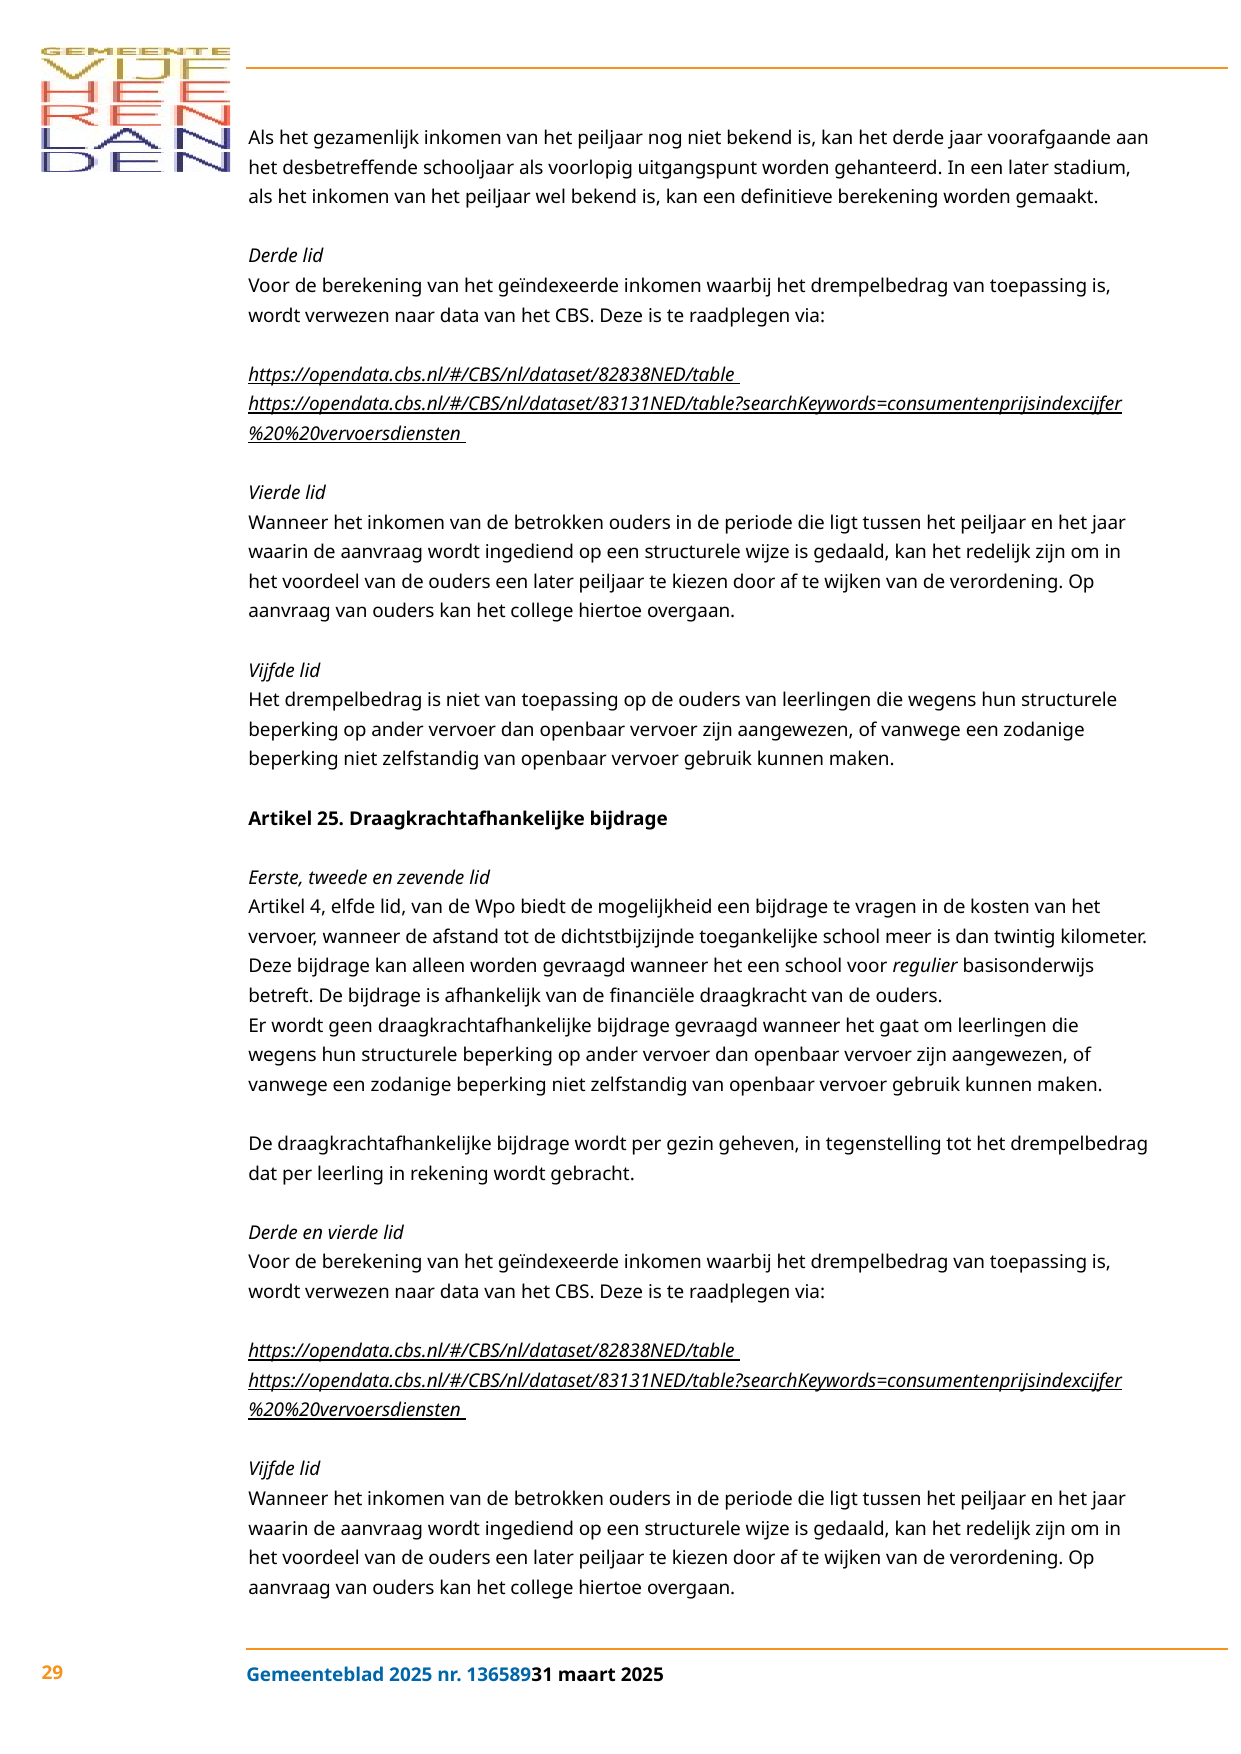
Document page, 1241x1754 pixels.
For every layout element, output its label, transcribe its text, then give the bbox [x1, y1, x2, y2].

text https://opendata.cbs.nl/#/CBS/nl/dataset/82838NED/table [248, 1337, 1152, 1363]
text Vijfde lid [248, 1456, 1152, 1481]
text Wanneer het inkomen van de betrokken ouders in de periode die ligt tussen het peiljaar en het jaar waarin de aanvraag wordt ingediend op een structurele wijze is gedaald, kan het redelijk zijn om in het voordeel van de ouders een later peiljaar te kiezen door af te wijken van de verordening. Op aanvraag van ouders kan het college hiertoe overgaan. [248, 509, 1152, 623]
text Als het gezamenlijk inkomen van het peiljaar nog niet bekend is, kan het derde jaar voorafgaande aan het desbetreffende schooljaar als voorlopig uitgangspunt worden gehanteerd. In een later stadium, als het inkomen van het peiljaar wel bekend is, kan een definitieve berekening worden gemaakt. [248, 124, 1152, 209]
picture [41, 47, 231, 172]
text De draagkrachtafhankelijke bijdrage wordt per gezin geheven, in tegenstelling tot het drempelbedrag dat per leerling in rekening wordt gebracht. [248, 1130, 1152, 1186]
text Wanneer het inkomen van de betrokken ouders in de periode die ligt tussen het peiljaar en het jaar waarin de aanvraag wordt ingediend op een structurele wijze is gedaald, kan het redelijk zijn om in het voordeel van de ouders een later peiljaar te kiezen door af te wijken van de verordening. Op aanvraag van ouders kan het college hiertoe overgaan. [248, 1485, 1152, 1600]
text Eerste, tweede en zevende lid [248, 864, 1152, 890]
text https://opendata.cbs.nl/#/CBS/nl/dataset/83131NED/table?searchKeywords=consumentenprijsindexcijfer%20%20vervoersdiensten [248, 391, 1152, 446]
text https://opendata.cbs.nl/#/CBS/nl/dataset/82838NED/table [248, 361, 1152, 387]
text Vijfde lid [248, 657, 1152, 683]
text Het drempelbedrag is niet van toepassing op de ouders van leerlingen die wegens hun structurele beperking op ander vervoer dan openbaar vervoer zijn aangewezen, of vanwege een zodanige beperking niet zelfstandig van openbaar vervoer gebruik kunnen maken. [248, 686, 1152, 771]
text Vierde lid [248, 479, 1152, 505]
text Er wordt geen draagkrachtafhankelijke bijdrage gevraagd wanneer het gaat om leerlingen die wegens hun structurele beperking op ander vervoer dan openbaar vervoer zijn aangewezen, of vanwege een zodanige beperking niet zelfstandig van openbaar vervoer gebruik kunnen maken. [248, 1012, 1152, 1097]
text https://opendata.cbs.nl/#/CBS/nl/dataset/83131NED/table?searchKeywords=consumentenprijsindexcijfer%20%20vervoersdiensten [248, 1367, 1152, 1422]
text Voor de berekening van het geïndexeerde inkomen waarbij het drempelbedrag van toepassing is, wordt verwezen naar data van het CBS. Deze is te raadplegen via: [248, 1248, 1152, 1304]
text Voor de berekening van het geïndexeerde inkomen waarbij het drempelbedrag van toepassing is, wordt verwezen naar data van het CBS. Deze is te raadplegen via: [248, 272, 1152, 328]
text Artikel 25. Draagkrachtafhankelijke bijdrage [248, 805, 1152, 831]
text Derde en vierde lid [248, 1219, 1152, 1245]
text Artikel 4, elfde lid, van de Wpo biedt de mogelijkheid een bijdrage te vragen in de kosten van het vervoer, wanneer de afstand tot de dichtstbijzijnde toegankelijke school meer is dan twintig kilometer. Deze bijdrage kan alleen worden gevraagd wanneer het een school voor regulier basisonderwijs betreft. De bijdrage is afhankelijk van de financiële draagkracht van de ouders. [248, 893, 1152, 1008]
text Derde lid [248, 243, 1152, 268]
